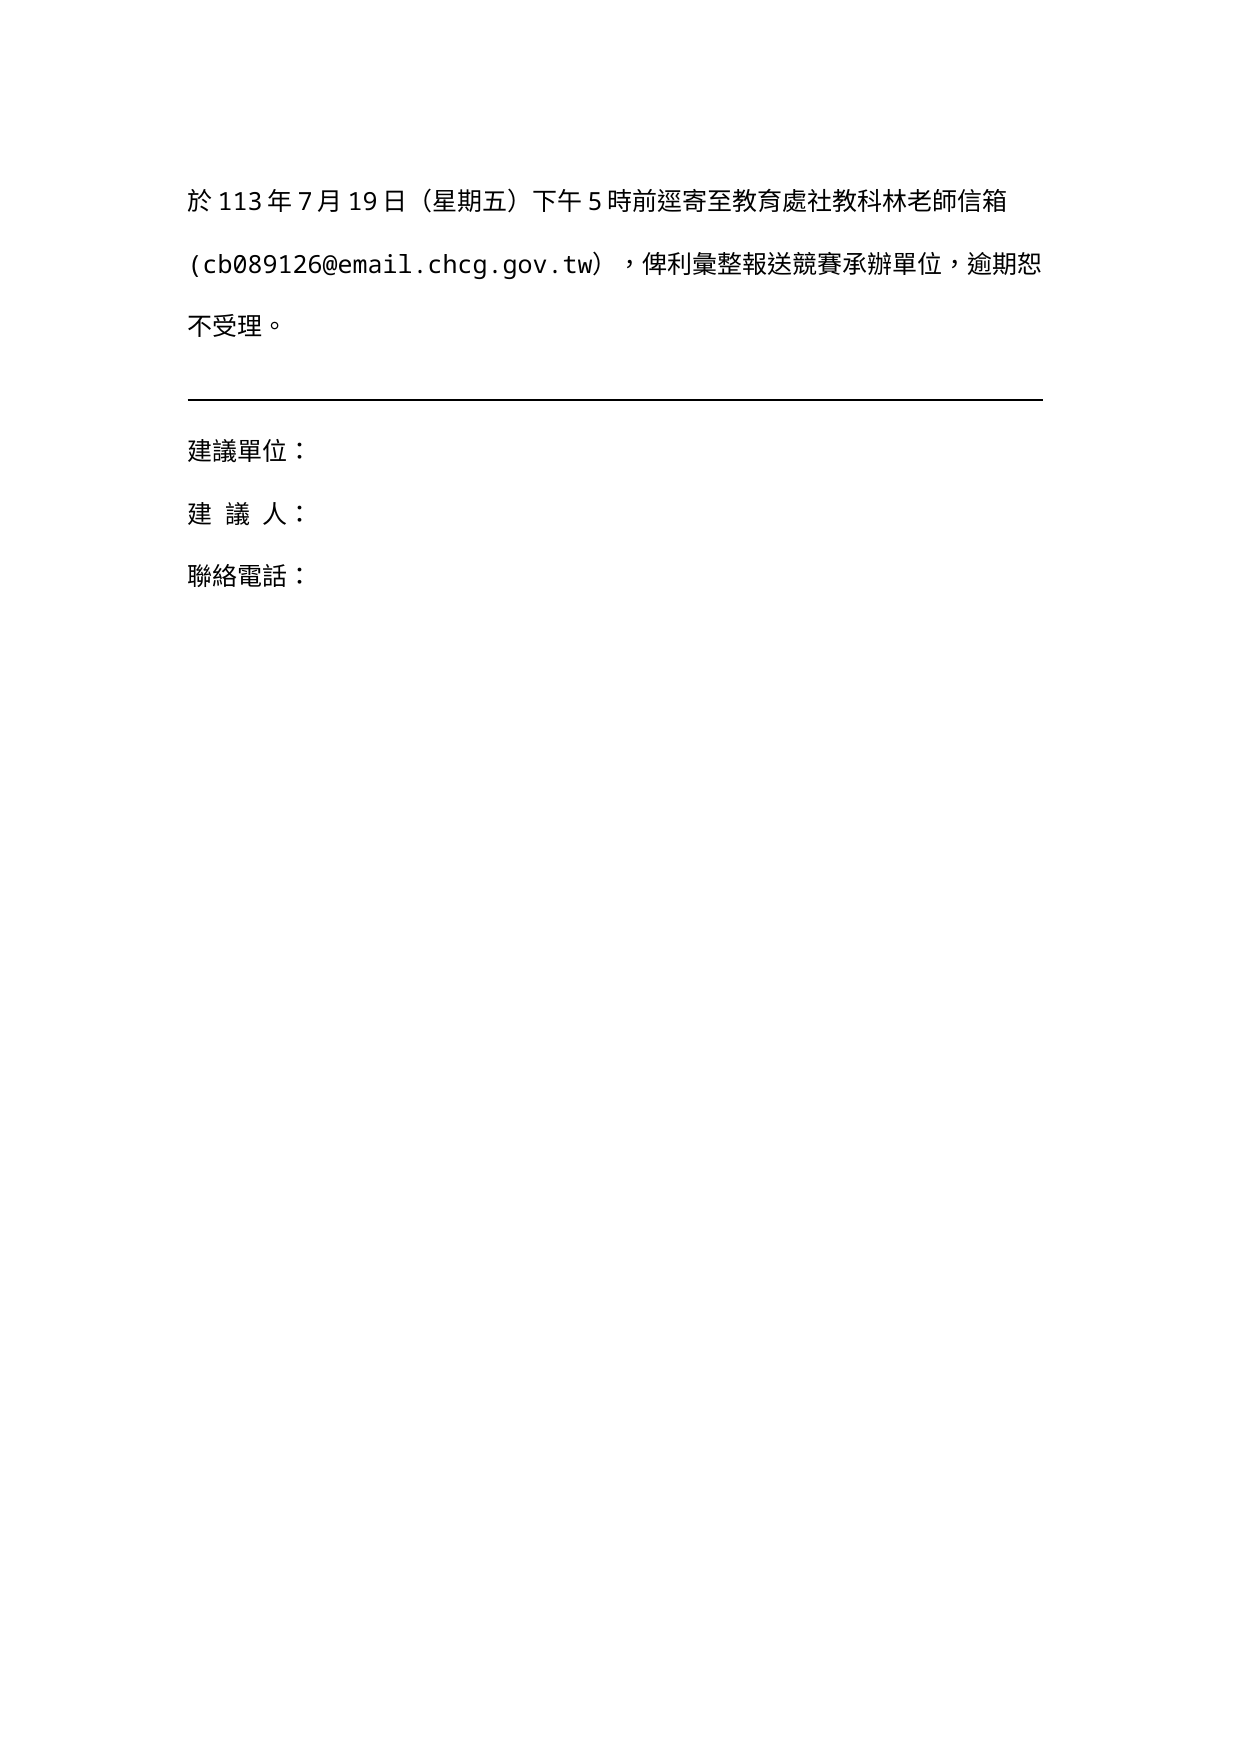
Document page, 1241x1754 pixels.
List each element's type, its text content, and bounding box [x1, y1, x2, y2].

text 建議單位： [187, 408, 1053, 471]
text 聯絡電話： [187, 533, 1053, 596]
text 建 議 人： [187, 471, 1053, 533]
text 備註：對於113年全國語文競賽公告篇目若有建議修正事項，請填妥本表件後，於113年7月19日（星期五）下午5時前逕寄至教育處社教科林老師信箱(cb089126@email.chcg.gov.tw），俾利彙整報送競賽承辦單位，逾期恕不受理。 [187, 158, 1053, 346]
